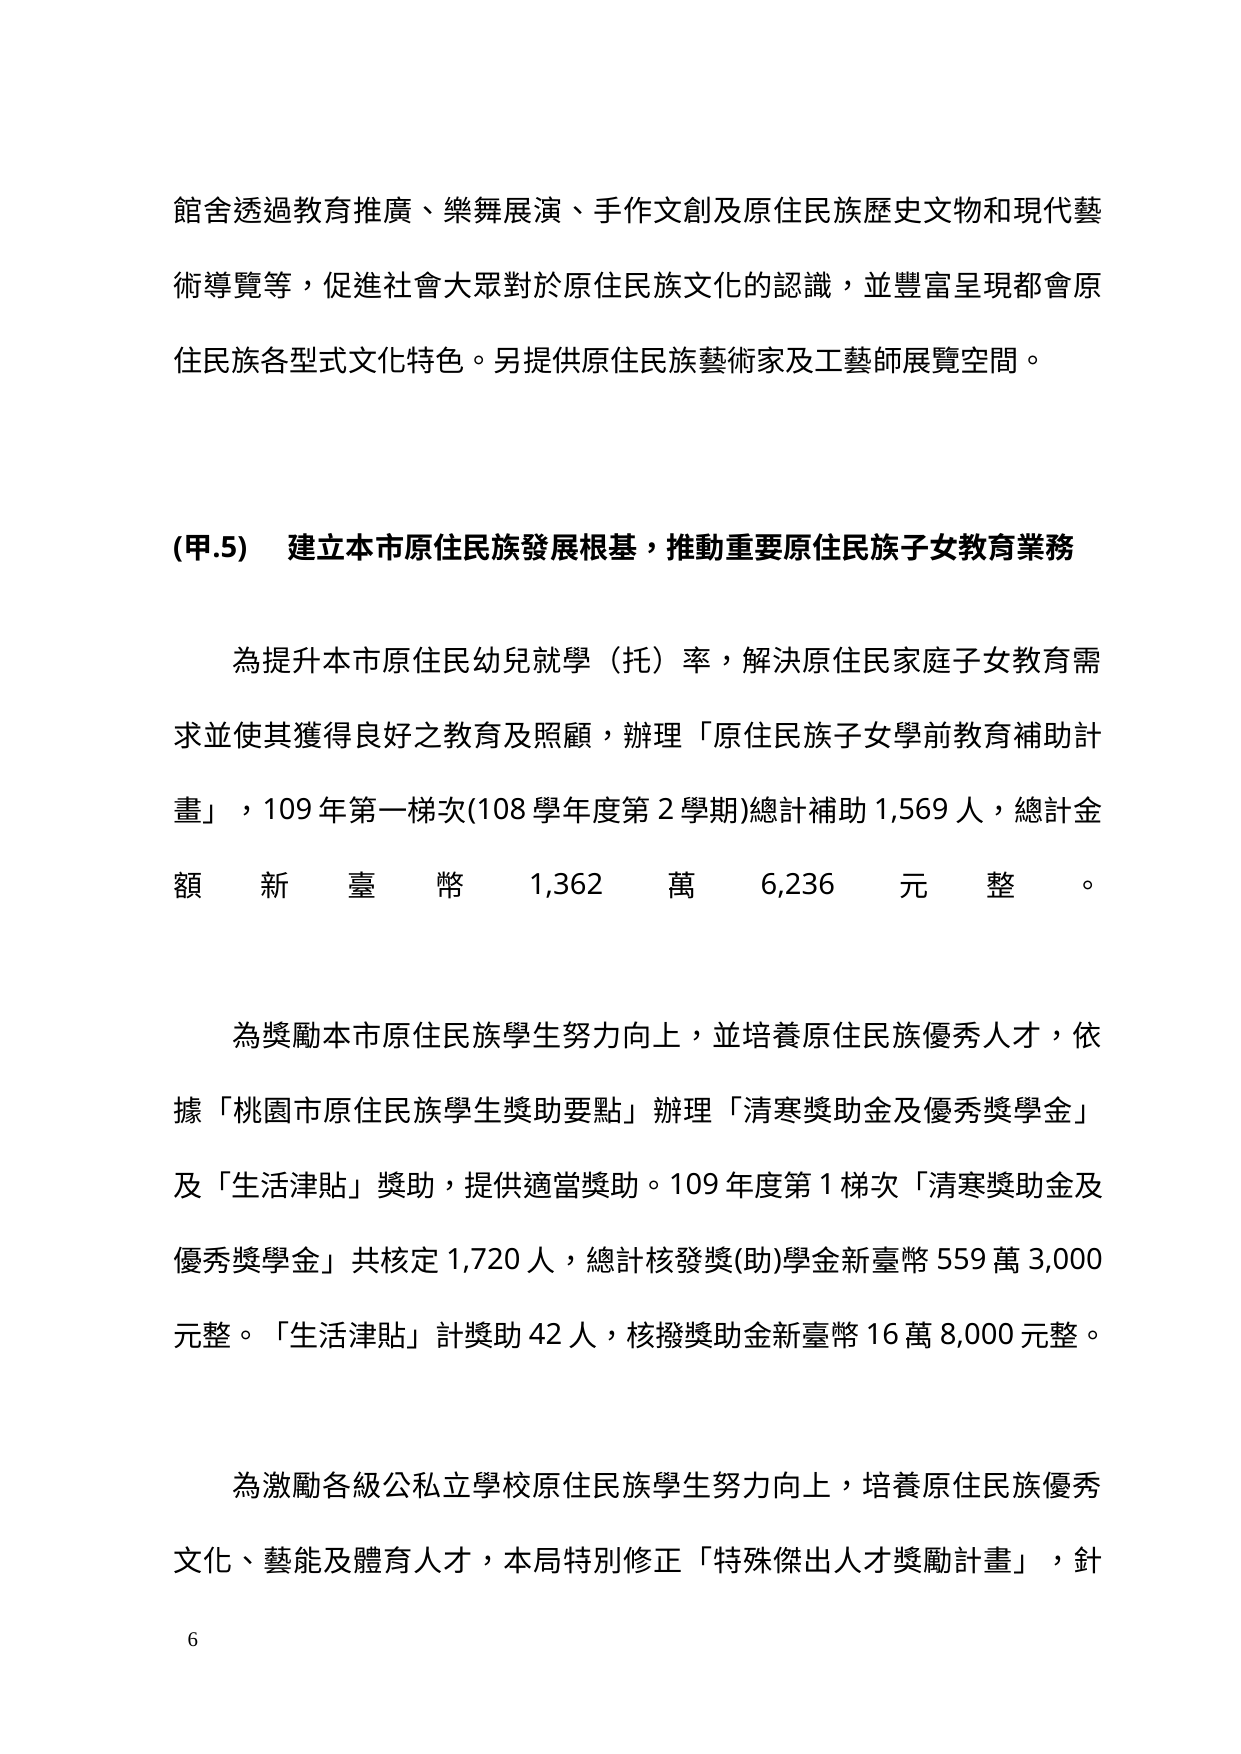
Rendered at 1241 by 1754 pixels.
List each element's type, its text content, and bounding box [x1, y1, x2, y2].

text 為提升本市原住民幼兒就學（托）率，解決原住民家庭子女教育需求並使其獲得良好之教育及照顧，辦理「原住民族子女學前教育補助計畫」，109年第一梯次(108學年度第2學期)總計補助1,569人，總計金額新臺幣1,362萬6,236元整。 [173, 614, 1103, 989]
text 為激勵各級公私立學校原住民族學生努力向上，培養原住民族優秀文化、藝能及體育人才，本局特別修正「特殊傑出人才獎勵計畫」，針 [173, 1439, 1103, 1589]
text 為獎勵本市原住民族學生努力向上，並培養原住民族優秀人才，依據「桃園市原住民族學生獎助要點」辦理「清寒獎助金及優秀獎學金」及「生活津貼」獎助，提供適當獎助。109年度第1梯次「清寒獎助金及優秀獎學金」共核定1,720人，總計核發獎(助)學金新臺幣559萬3,000元整。「生活津貼」計獎助42人，核撥獎助金新臺幣16萬8,000元整。 [173, 989, 1103, 1364]
list 建立本市原住民族發展根基，推動重要原住民族子女教育業務 [173, 502, 1103, 577]
text 之文創中心、「逐夢浩思hata’」之青年創業平台和戶外設置籃球場、公園綠地及停車場等設施，提供更多元友善場館環境，本局以多功能場館模式經營，為發展文化觀光新據點及豐富族群文化產業之在地特色，館舍透過教育推廣、樂舞展演、手作文創及原住民族歷史文物和現代藝術導覽等，促進社會大眾對於原住民族文化的認識，並豐富呈現都會原住民族各型式文化特色。另提供原住民族藝術家及工藝師展覽空間。 [173, 164, 1103, 389]
